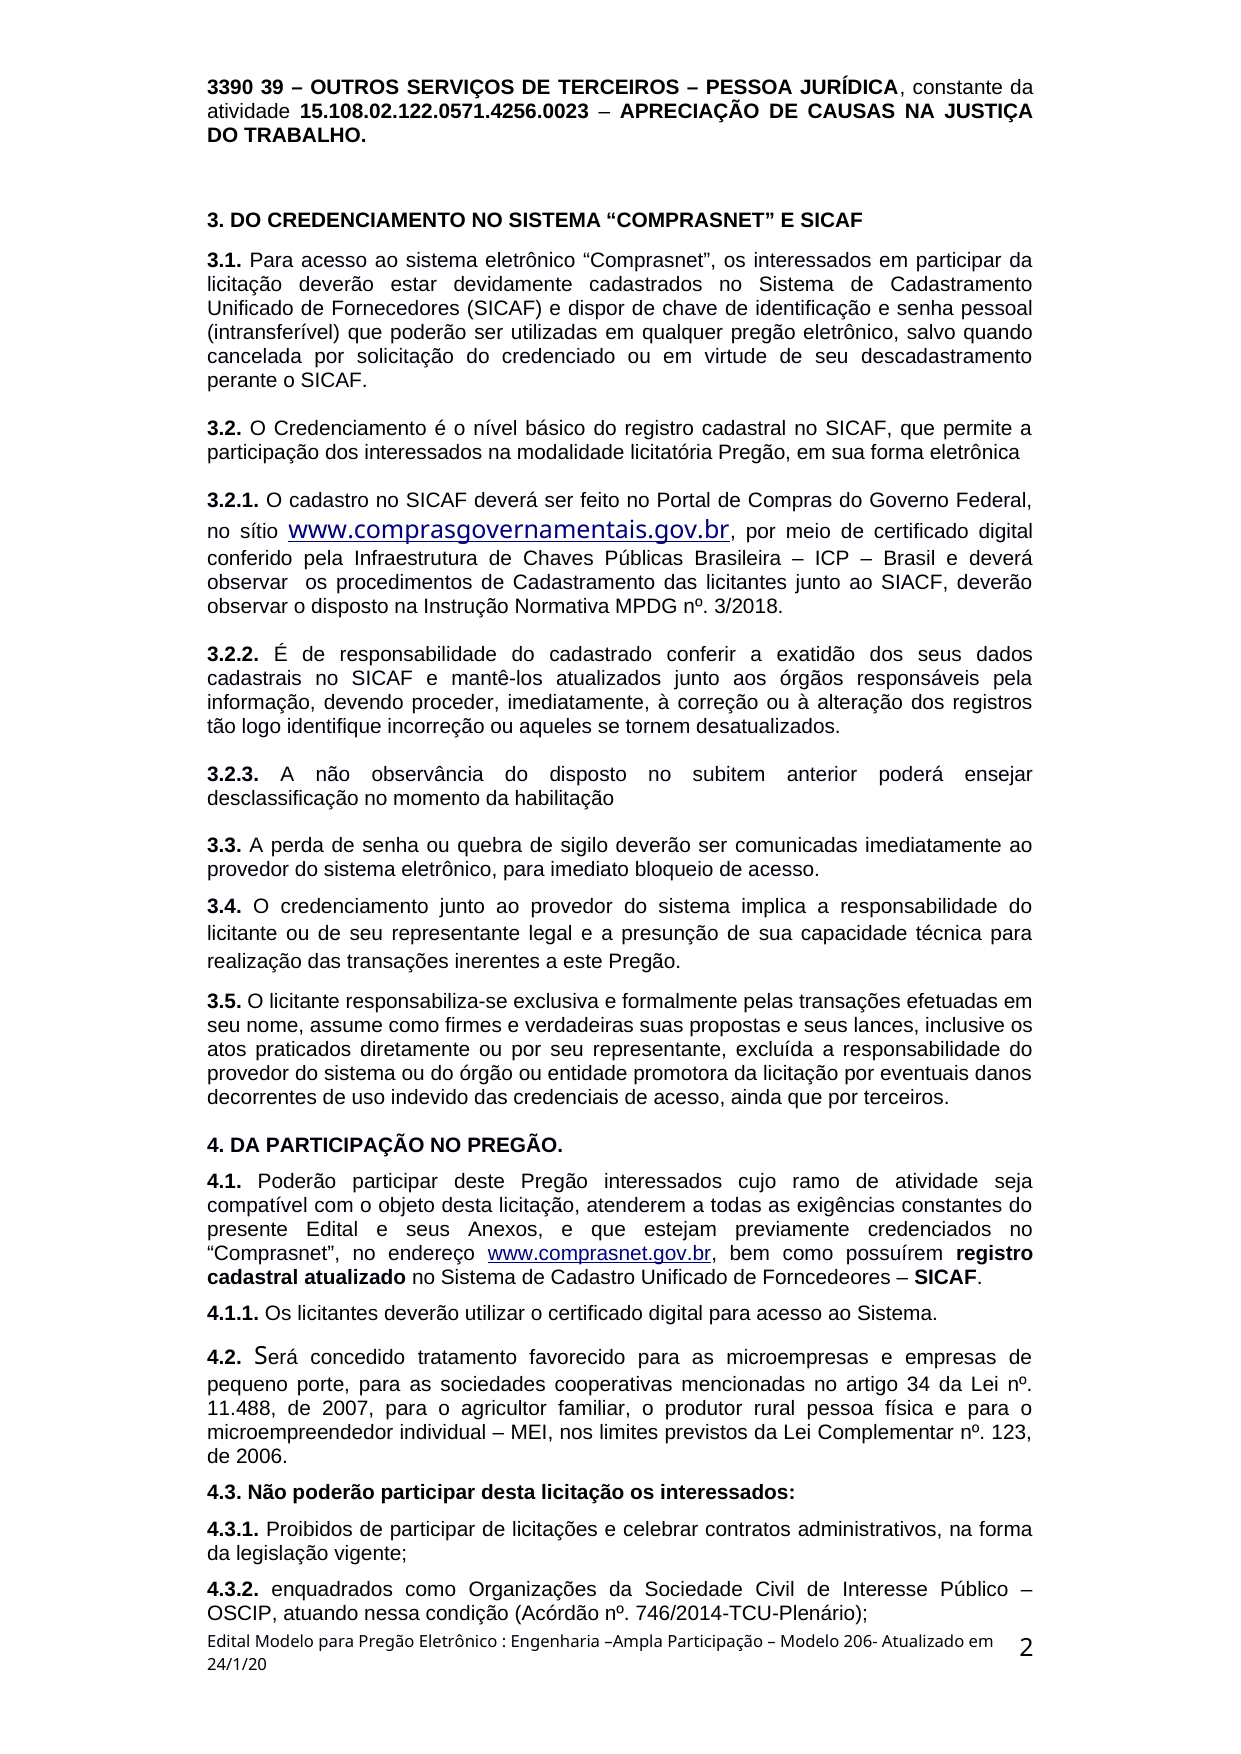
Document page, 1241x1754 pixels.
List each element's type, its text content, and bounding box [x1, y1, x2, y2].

text 4. DA PARTICIPAÇÃO NO PREGÃO. [207, 1132, 1033, 1156]
text 3.2.3. A não observância do disposto no subitem anterior poderá ensejar desclassificação no momento da habilitação [207, 761, 1033, 809]
text 3.2.2. É de responsabilidade do cadastrado conferir a exatidão dos seus dados cadastrais no SICAF e mantê-los atualizados junto aos órgãos responsáveis pela informação, devendo proceder, imediatamente, à correção ou à alteração dos registros tão logo identifique incorreção ou aqueles se tornem desatualizados. [207, 642, 1033, 737]
text 3.2.1. O cadastro no SICAF deverá ser feito no Portal de Compras do Governo Federal, no sítio www.comprasgovernamentais.gov.br, por meio de certificado digital conferido pela Infraestrutura de Chaves Públicas Brasileira – ICP – Brasil e deverá observar os procedimentos de Cadastramento das licitantes junto ao SIACF, deverão observar o disposto na Instrução Normativa MPDG nº. 3/2018. [207, 488, 1033, 618]
text 3.1. Para acesso ao sistema eletrônico “Comprasnet”, os interessados em participar da licitação deverão estar devidamente cadastrados no Sistema de Cadastramento Unificado de Fornecedores (SICAF) e dispor de chave de identificação e senha pessoal (intransferível) que poderão ser utilizadas em qualquer pregão eletrônico, salvo quando cancelada por solicitação do credenciado ou em virtude de seu descadastramento perante o SICAF. [207, 248, 1033, 392]
text 4.1. Poderão participar deste Pregão interessados cujo ramo de atividade seja compatível com o objeto desta licitação, atenderem a todas as exigências constantes do presente Edital e seus Anexos, e que estejam previamente credenciados no “Comprasnet”, no endereço www.comprasnet.gov.br, bem como possuírem registro cadastral atualizado no Sistema de Cadastro Unificado de Forncedeores – SICAF. [207, 1169, 1033, 1289]
text 4.3.2. enquadrados como Organizações da Sociedade Civil de Interesse Público – OSCIP, atuando nessa condição (Acórdão nº. 746/2014-TCU-Plenário); [207, 1577, 1033, 1625]
subtitle 3. DO CREDENCIAMENTO NO SISTEMA “COMPRASNET” E SICAF [207, 208, 1033, 232]
text 3.2. O Credenciamento é o nível básico do registro cadastral no SICAF, que permite a participação dos interessados na modalidade licitatória Pregão, em sua forma eletrônica [207, 416, 1033, 464]
text 4.2. Será concedido tratamento favorecido para as microempresas e empresas de pequeno porte, para as sociedades cooperativas mencionadas no artigo 34 da Lei nº. 11.488, de 2007, para o agricultor familiar, o produtor rural pessoa física e para o microempreendedor individual – MEI, nos limites previstos da Lei Complementar nº. 123, de 2006. [207, 1338, 1033, 1467]
text 4.1.1. Os licitantes deverão utilizar o certificado digital para acesso ao Sistema. [207, 1301, 1033, 1325]
text 3390 39 – OUTROS SERVIÇOS DE TERCEIROS – PESSOA JURÍDICA, constante da atividade 15.108.02.122.0571.4256.0023 – APRECIAÇÃO DE CAUSAS NA JUSTIÇA DO TRABALHO. [207, 75, 1033, 147]
text 4.3.1. Proibidos de participar de licitações e celebrar contratos administrativos, na forma da legislação vigente; [207, 1516, 1033, 1564]
text 3.5. O licitante responsabiliza-se exclusiva e formalmente pelas transações efetuadas em seu nome, assume como firmes e verdadeiras suas propostas e seus lances, inclusive os atos praticados diretamente ou por seu representante, excluída a responsabilidade do provedor do sistema ou do órgão ou entidade promotora da licitação por eventuais danos decorrentes de uso indevido das credenciais de acesso, ainda que por terceiros. [207, 989, 1033, 1108]
text 3.3. A perda de senha ou quebra de sigilo deverão ser comunicadas imediatamente ao provedor do sistema eletrônico, para imediato bloqueio de acesso. [207, 833, 1033, 881]
text 4.3. Não poderão participar desta licitação os interessados: [207, 1480, 1033, 1504]
text 3.4. O credenciamento junto ao provedor do sistema implica a responsabilidade do licitante ou de seu representante legal e a presunção de sua capacidade técnica para realização das transações inerentes a este Pregão. [207, 894, 1033, 973]
